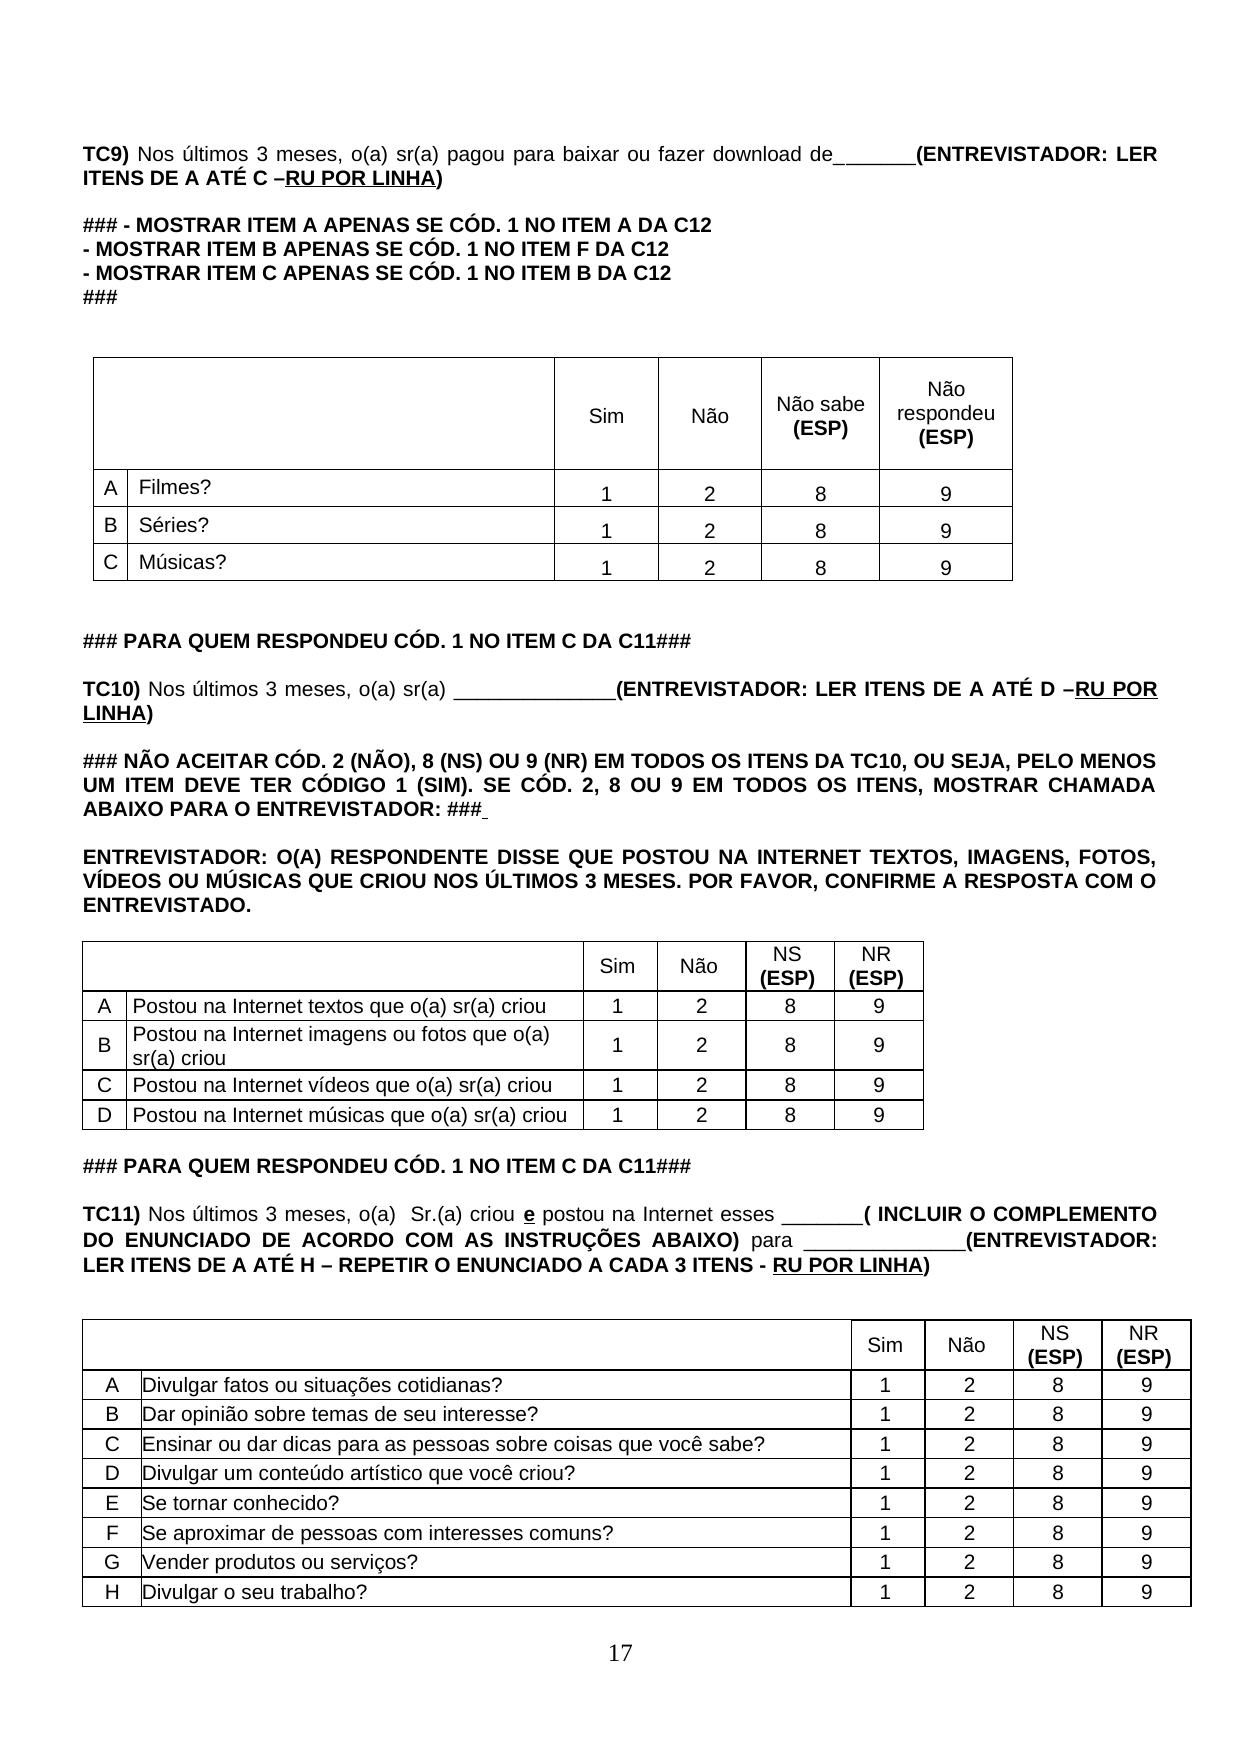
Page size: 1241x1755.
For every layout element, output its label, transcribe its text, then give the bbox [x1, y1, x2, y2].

table_cell Vender produtos ou serviços? [142, 1548, 850, 1576]
table_cell Divulgar o seu trabalho? [142, 1578, 850, 1606]
table_cell D [83, 1459, 141, 1487]
text ### [83, 285, 1158, 309]
table_cell 2 [658, 1021, 745, 1069]
table_cell Divulgar um conteúdo artístico que você criou? [142, 1459, 850, 1487]
table_cell 8 [1014, 1548, 1101, 1576]
table_header Sim [555, 358, 658, 469]
text ### - MOSTRAR ITEM A APENAS SE CÓD. 1 NO ITEM A DA C12 [83, 213, 1158, 237]
table_cell C [94, 544, 127, 580]
table_cell 9 [1103, 1371, 1190, 1398]
text ENTREVISTADOR: O(A) RESPONDENTE DISSE QUE POSTOU NA INTERNET TEXTOS, IMAGENS, FOTOS, VÍDEOS OU MÚSICAS QUE CRIOU NOS ÚLTIMOS 3 MESES. POR FAVOR, CONFIRME A RESPOSTA COM O ENTREVISTADO. [83, 845, 1158, 917]
table_cell 2 [659, 470, 761, 506]
table_cell H [83, 1578, 141, 1606]
table_cell B [83, 1021, 126, 1069]
table_cell 9 [1103, 1400, 1190, 1428]
table_cell 9 [1103, 1489, 1190, 1517]
table_cell Divulgar fatos ou situações cotidianas? [142, 1371, 850, 1398]
table_cell 8 [747, 1071, 834, 1099]
table_cell 2 [926, 1371, 1013, 1398]
table_cell 8 [1014, 1518, 1101, 1546]
table_cell 1 [852, 1548, 924, 1576]
text ### PARA QUEM RESPONDEU CÓD. 1 NO ITEM C DA C11### [83, 1154, 1158, 1178]
table_cell 1 [584, 1071, 657, 1099]
table_cell B [83, 1400, 141, 1428]
table_cell 2 [659, 544, 761, 580]
text ### NÃO ACEITAR CÓD. 2 (NÃO), 8 (NS) OU 9 (NR) EM TODOS OS ITENS DA TC10, OU SEJA, PELO MENOS UM ITEM DEVE TER CÓDIGO 1 (SIM). SE CÓD. 2, 8 OU 9 EM TODOS OS ITENS, MOSTRAR CHAMADA ABAIXO PARA O ENTREVISTADOR: ### [83, 749, 1158, 821]
table_cell 9 [1103, 1548, 1190, 1576]
table_cell 1 [852, 1400, 924, 1428]
table_header [83, 1320, 851, 1369]
table_cell 2 [658, 992, 745, 1020]
table_cell 1 [584, 1021, 657, 1069]
table_cell B [94, 507, 127, 543]
table_cell 2 [926, 1548, 1013, 1576]
table_cell Dar opinião sobre temas de seu interesse? [142, 1400, 850, 1428]
table_cell 1 [852, 1371, 924, 1398]
text TC9) Nos últimos 3 meses, o(a) sr(a) pagou para baixar ou fazer download de_______(ENTREVISTADOR: LER ITENS DE A ATÉ C –RU POR LINHA) [83, 141, 1158, 189]
table_cell Se aproximar de pessoas com interesses comuns? [142, 1518, 850, 1546]
table_cell 9 [880, 470, 1012, 506]
table_cell 1 [555, 544, 658, 580]
table_cell 1 [584, 1101, 657, 1128]
table_cell Filmes? [128, 470, 554, 506]
table_header Não [659, 358, 761, 469]
table_cell 9 [1103, 1518, 1190, 1546]
table_cell 2 [659, 507, 761, 543]
table_cell 9 [835, 1021, 923, 1069]
table_cell 2 [658, 1101, 745, 1128]
table_cell 1 [852, 1459, 924, 1487]
table_cell 1 [852, 1489, 924, 1517]
table_cell 1 [852, 1430, 924, 1458]
table_header Não [658, 942, 745, 990]
table_cell 1 [584, 992, 657, 1020]
table_cell 1 [852, 1518, 924, 1546]
table_cell Postou na Internet músicas que o(a) sr(a) criou [127, 1101, 583, 1128]
table_cell E [83, 1489, 141, 1517]
text - MOSTRAR ITEM C APENAS SE CÓD. 1 NO ITEM B DA C12 [83, 261, 1158, 285]
table_cell 8 [747, 1101, 834, 1128]
table_cell Se tornar conhecido? [142, 1489, 850, 1517]
table_cell 8 [762, 470, 879, 506]
table_cell 8 [747, 992, 834, 1020]
table_header [94, 358, 554, 469]
table_cell G [83, 1548, 141, 1576]
table_header NR (ESP) [835, 942, 923, 990]
table_cell 2 [658, 1071, 745, 1099]
table_header Sim [852, 1321, 924, 1369]
table_cell 9 [1103, 1459, 1190, 1487]
table_cell 9 [1103, 1430, 1190, 1458]
table_cell Séries? [128, 507, 554, 543]
table_cell A [83, 992, 126, 1020]
table_cell D [83, 1101, 126, 1128]
table_cell 8 [762, 544, 879, 580]
table_cell 2 [926, 1430, 1013, 1458]
text TC11) Nos últimos 3 meses, o(a) Sr.(a) criou e postou na Internet esses _______( INCLUIR O COMPLEMENTO DO ENUNCIADO DE ACORDO COM AS INSTRUÇÕES ABAIXO) para ______________(ENTREVISTADOR: LER ITENS DE A ATÉ H – REPETIR O ENUNCIADO A CADA 3 ITENS - RU POR LINHA) [83, 1202, 1158, 1277]
table_cell F [83, 1518, 141, 1546]
table_header NS (ESP) [1014, 1321, 1101, 1369]
text TC10) Nos últimos 3 meses, o(a) sr(a) ______________(ENTREVISTADOR: LER ITENS DE A ATÉ D –RU POR LINHA) [83, 677, 1158, 725]
table_header NS (ESP) [747, 942, 834, 990]
table_cell 2 [926, 1400, 1013, 1428]
table_cell 9 [1103, 1578, 1190, 1606]
table_cell C [83, 1071, 126, 1099]
table_cell 8 [1014, 1489, 1101, 1517]
table_cell Postou na Internet imagens ou fotos que o(a) sr(a) criou [127, 1021, 583, 1069]
table_cell 8 [1014, 1578, 1101, 1606]
table_header Não respondeu (ESP) [880, 358, 1012, 469]
text ### PARA QUEM RESPONDEU CÓD. 1 NO ITEM C DA C11### [83, 629, 1158, 653]
table_cell 1 [555, 507, 658, 543]
table_cell Postou na Internet textos que o(a) sr(a) criou [127, 992, 583, 1020]
table_cell 8 [762, 507, 879, 543]
table_header [83, 942, 583, 990]
table_cell 2 [926, 1489, 1013, 1517]
table_cell 1 [852, 1578, 924, 1606]
table_cell 9 [835, 992, 923, 1020]
table_cell Postou na Internet vídeos que o(a) sr(a) criou [127, 1071, 583, 1099]
table_cell Ensinar ou dar dicas para as pessoas sobre coisas que você sabe? [142, 1430, 850, 1458]
table_cell 8 [1014, 1400, 1101, 1428]
table_header Sim [584, 942, 657, 990]
table_cell 8 [1014, 1371, 1101, 1398]
text - MOSTRAR ITEM B APENAS SE CÓD. 1 NO ITEM F DA C12 [83, 237, 1158, 261]
table_cell 8 [1014, 1459, 1101, 1487]
table_cell 2 [926, 1578, 1013, 1606]
table_cell Músicas? [128, 544, 554, 580]
table_cell C [83, 1430, 141, 1458]
table_header Não [926, 1321, 1013, 1369]
table_cell 8 [747, 1021, 834, 1069]
table_header NR (ESP) [1103, 1321, 1190, 1369]
table_cell A [83, 1371, 141, 1398]
table_cell 9 [880, 544, 1012, 580]
table_cell 1 [555, 470, 658, 506]
table_cell 2 [926, 1518, 1013, 1546]
table_cell A [94, 470, 127, 506]
table_cell 9 [835, 1071, 923, 1099]
table_cell 2 [926, 1459, 1013, 1487]
table_cell 9 [835, 1101, 923, 1128]
table_header Não sabe (ESP) [762, 358, 879, 469]
table_cell 9 [880, 507, 1012, 543]
table_cell 8 [1014, 1430, 1101, 1458]
